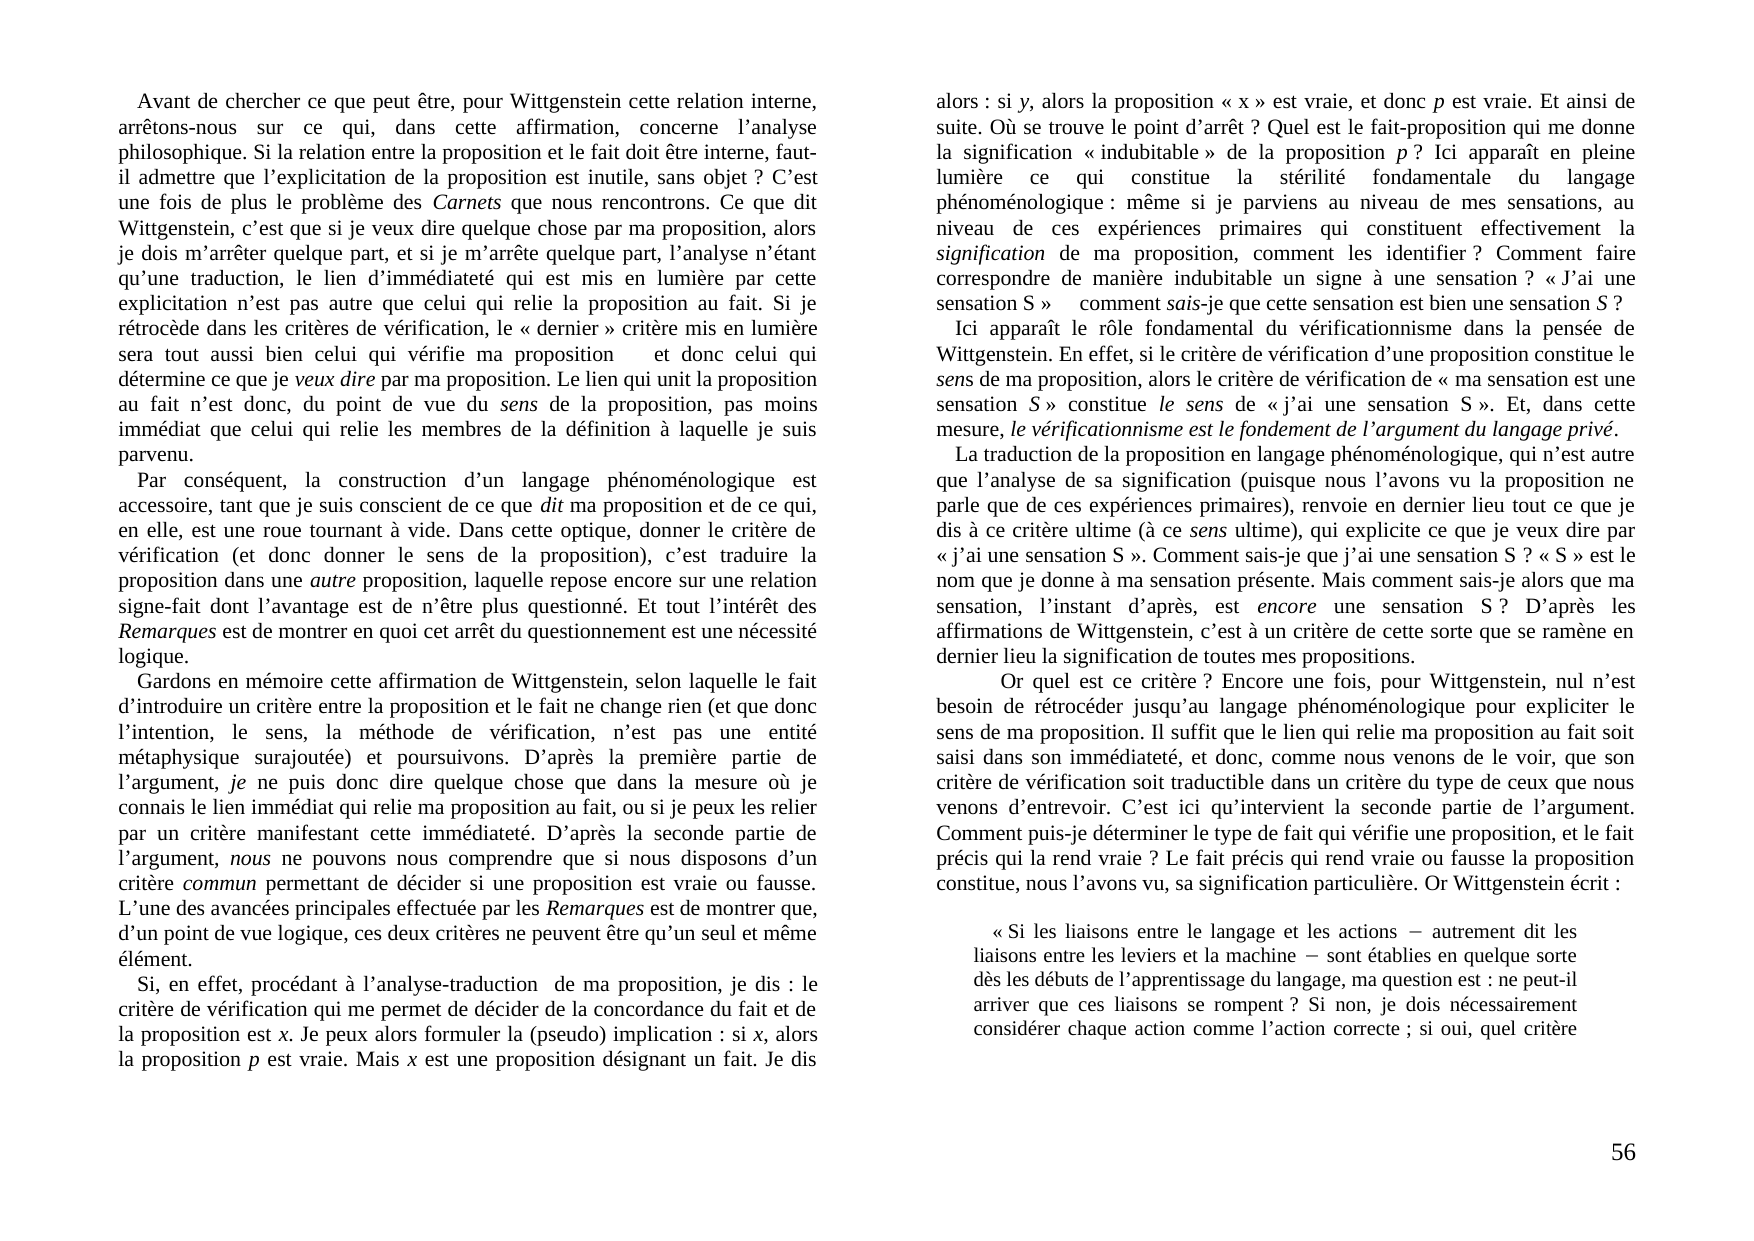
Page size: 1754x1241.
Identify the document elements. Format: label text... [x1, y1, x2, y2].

text Or quel est ce critère ? Encore une fois, pour Wittgenstein, nul n’est besoin de rétrocéder jusqu’au langage phénoménologique pour expliciter le sens de ma proposition. Il suffit que le lien qui relie ma proposition au fait soit saisi dans son immédiateté, et donc, comme nous venons de le voir, que son critère de vérification soit traductible dans un critère du type de ceux que nous venons d’entrevoir. C’est ici qu’intervient la seconde partie de l’argument. Comment puis-je déterminer le type de fait qui vérifie une proposition, et le fait précis qui la rend vraie ? Le fait précis qui rend vraie ou fausse la proposition constitue, nous l’avons vu, sa signification particulière. Or Wittgenstein écrit : [936, 668, 1636, 895]
text La traduction de la proposition en langage phénoménologique, qui n’est autre que l’analyse de sa signification (puisque nous l’avons vu la proposition ne parle que de ces expériences primaires), renvoie en dernier lieu tout ce que je dis à ce critère ultime (à ce sens ultime), qui explicite ce que je veux dire par « j’ai une sensation S ». Comment sais-je que j’ai une sensation S ? « S » est le nom que je donne à ma sensation présente. Mais comment sais-je alors que ma sensation, l’instant d’après, est encore une sensation S ? D’après les affirmations de Wittgenstein, c’est à un critère de cette sorte que se ramène en dernier lieu la signification de toutes mes propositions. [936, 441, 1636, 668]
text Si, en effet, procédant à l’analyse-traduction de ma proposition, je dis : le critère de vérification qui me permet de décider de la concordance du fait et de la proposition est x. Je peux alors formuler la (pseudo) implication : si x, alors la proposition p est vraie. Mais x est une proposition désignant un fait. Je dis [118, 971, 818, 1072]
text Ici apparaît le rôle fondamental du vérificationnisme dans la pensée de Wittgenstein. En effet, si le critère de vérification d’une proposition constitue le sens de ma proposition, alors le critère de vérification de « ma sensation est une sensation S » constitue le sens de « j’ai une sensation S ». Et, dans cette mesure, le vérificationnisme est le fondement de l’argument du langage privé. [936, 315, 1636, 441]
text Gardons en mémoire cette affirmation de Wittgenstein, selon laquelle le fait d’introduire un critère entre la proposition et le fait ne change rien (et que donc l’intention, le sens, la méthode de vérification, n’est pas une entité métaphysique surajoutée) et poursuivons. D’après la première partie de l’argument, je ne puis donc dire quelque chose que dans la mesure où je connais le lien immédiat qui relie ma proposition au fait, ou si je peux les relier par un critère manifestant cette immédiateté. D’après la seconde partie de l’argument, nous ne pouvons nous comprendre que si nous disposons d’un critère commun permettant de décider si une proposition est vraie ou fausse. L’une des avancées principales effectuée par les Remarques est de montrer que, d’un point de vue logique, ces deux critères ne peuvent être qu’un seul et même élément. [118, 668, 818, 971]
text Avant de chercher ce que peut être, pour Wittgenstein cette relation interne, arrêtons-nous sur ce qui, dans cette affirmation, concerne l’analyse philosophique. Si la relation entre la proposition et le fait doit être interne, faut-il admettre que l’explicitation de la proposition est inutile, sans objet ? C’est une fois de plus le problème des Carnets que nous rencontrons. Ce que dit Wittgenstein, c’est que si je veux dire quelque chose par ma proposition, alors je dois m’arrêter quelque part, et si je m’arrête quelque part, l’analyse n’étant qu’une traduction, le lien d’immédiateté qui est mis en lumière par cette explicitation n’est pas autre que celui qui relie la proposition au fait. Si je rétrocède dans les critères de vérification, le « dernier » critère mis en lumière sera tout aussi bien celui qui vérifie ma proposition  et donc celui qui détermine ce que je veux dire par ma proposition. Le lien qui unit la proposition au fait n’est donc, du point de vue du sens de la proposition, pas moins immédiat que celui qui relie les membres de la définition à laquelle je suis parvenu. [118, 88, 818, 467]
text Par conséquent, la construction d’un langage phénoménologique est accessoire, tant que je suis conscient de ce que dit ma proposition et de ce qui, en elle, est une roue tournant à vide. Dans cette optique, donner le critère de vérification (et donc donner le sens de la proposition), c’est traduire la proposition dans une autre proposition, laquelle repose encore sur une relation signe-fait dont l’avantage est de n’être plus questionné. Et tout l’intérêt des Remarques est de montrer en quoi cet arrêt du questionnement est une nécessité logique. [118, 467, 818, 668]
text alors : si y, alors la proposition « x » est vraie, et donc p est vraie. Et ainsi de suite. Où se trouve le point d’arrêt ? Quel est le fait-proposition qui me donne la signification « indubitable » de la proposition p ? Ici apparaît en pleine lumière ce qui constitue la stérilité fondamentale du langage phénoménologique : même si je parviens au niveau de mes sensations, au niveau de ces expériences primaires qui constituent effectivement la signification de ma proposition, comment les identifier ? Comment faire correspondre de manière indubitable un signe à une sensation ? « J’ai une sensation S »  comment sais-je que cette sensation est bien une sensation S ? [936, 88, 1636, 315]
text « Si les liaisons entre le langage et les actions  autrement dit les liaisons entre les leviers et la machine  sont établies en quelque sorte dès les débuts de l’apprentissage du langage, ma question est : ne peut-il arriver que ces liaisons se rompent ? Si non, je dois nécessairement considérer chaque action comme l’action correcte ; si oui, quel critère [973, 919, 1577, 1039]
